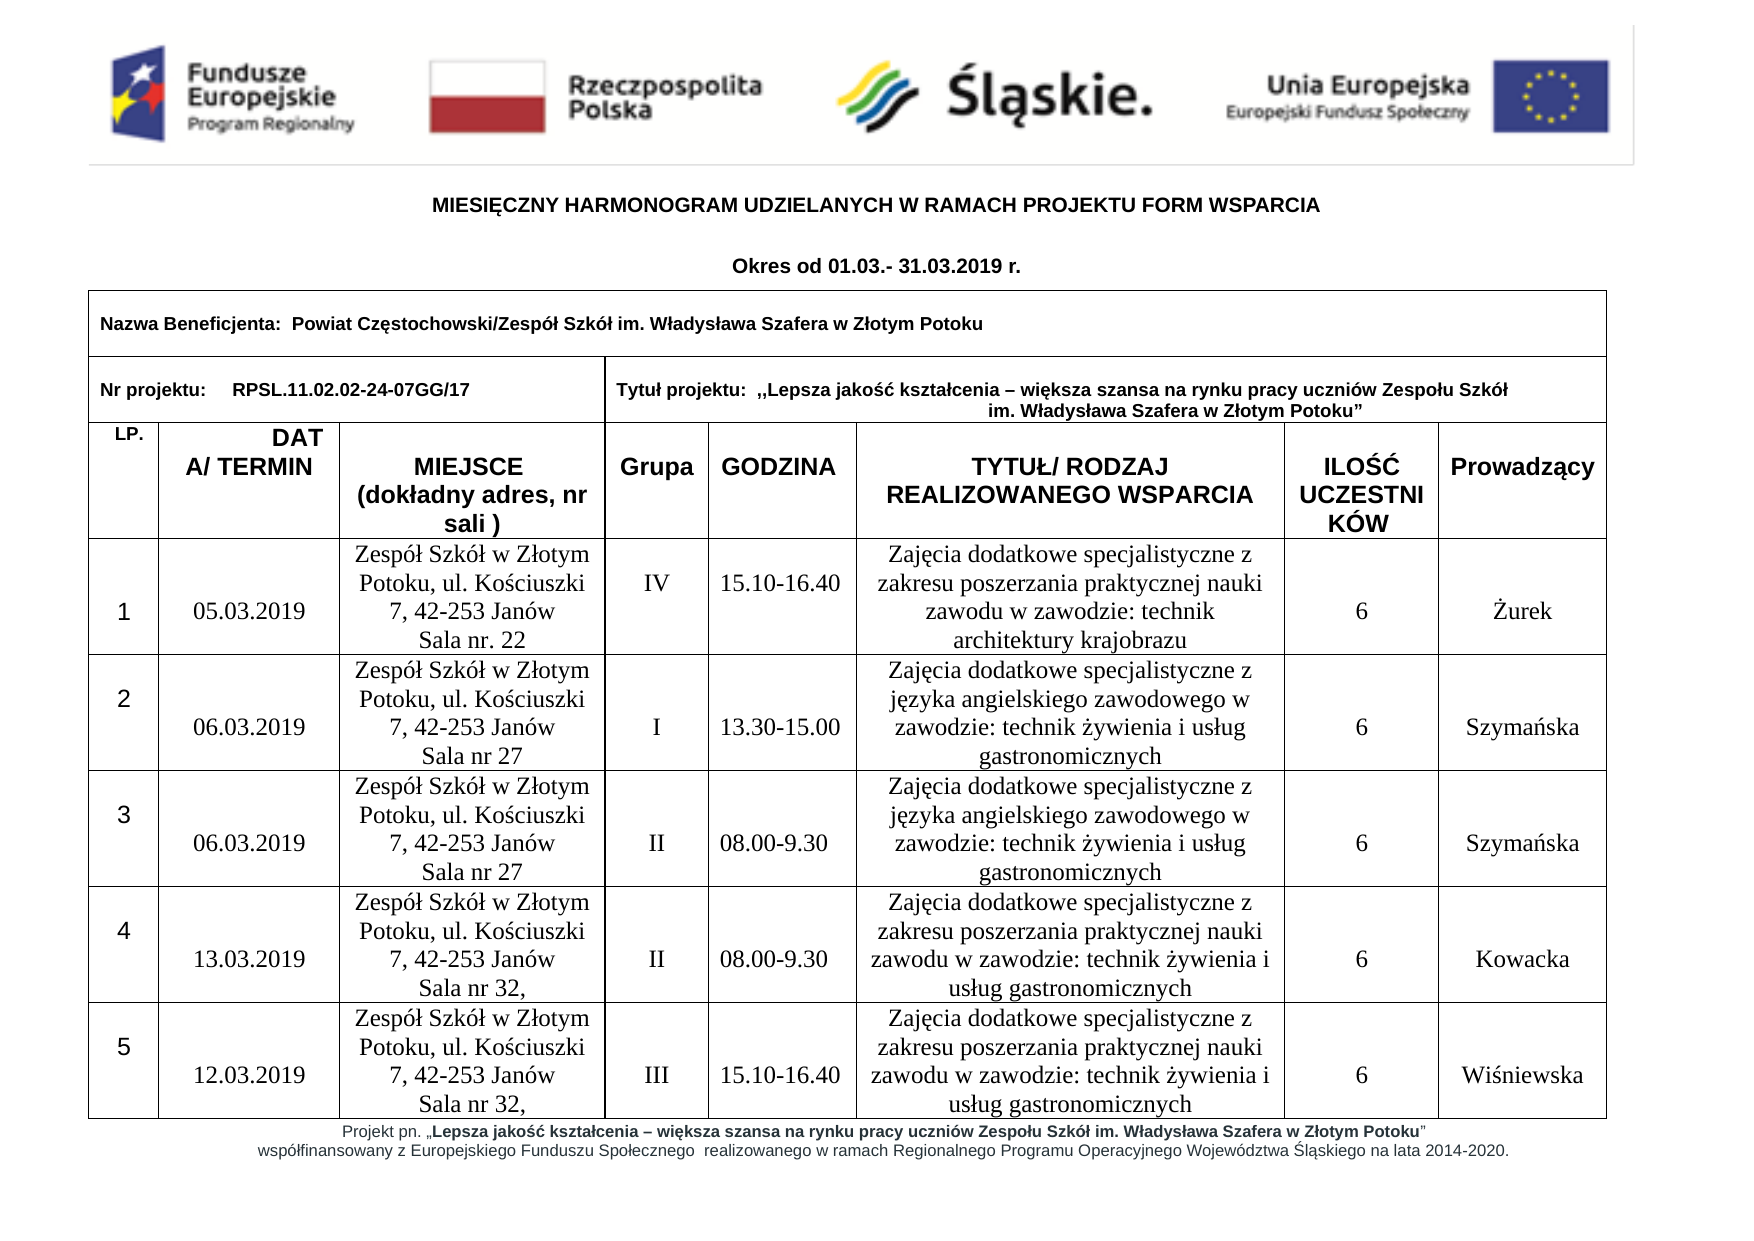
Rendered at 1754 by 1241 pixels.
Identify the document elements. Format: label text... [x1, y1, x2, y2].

table_cell 2 [89, 655, 158, 770]
table_cell 08.00-9.30 [709, 771, 856, 886]
table_cell Zajęcia dodatkowe specjalistyczne z zakresu poszerzania praktycznej nauki zawodu w zawodzie: technik żywienia i usług gastronomicznych [857, 887, 1284, 1002]
table_cell TYTUŁ/ RODZAJ REALIZOWANEGO WSPARCIA [857, 423, 1284, 538]
table_cell 6 [1285, 887, 1438, 1002]
table_cell 06.03.2019 [159, 771, 339, 886]
table_cell Zespół Szkół w Złotym Potoku, ul. Kościuszki 7, 42-253 Janów Sala nr 32, [340, 887, 604, 1002]
table_cell 5 [89, 1003, 158, 1118]
table_cell LP. [89, 423, 158, 538]
table_cell 1 [89, 539, 158, 654]
table_cell Zajęcia dodatkowe specjalistyczne z zakresu poszerzania praktycznej nauki zawodu w zawodzie: technik żywienia i usług gastronomicznych [857, 1003, 1284, 1118]
table_cell Szymańska [1439, 655, 1606, 770]
table_cell 6 [1285, 771, 1438, 886]
table_cell 6 [1285, 655, 1438, 770]
table_cell Nr projektu: RPSL.11.02.02-24-07GG/17 [89, 357, 604, 422]
text Okres od 01.03.- 31.03.2019 r. [89, 254, 1664, 278]
table_cell Kowacka [1439, 887, 1606, 1002]
table_cell Zespół Szkół w Złotym Potoku, ul. Kościuszki 7, 42-253 Janów Sala nr 27 [340, 655, 604, 770]
table_cell II [606, 887, 708, 1002]
table_cell III [606, 1003, 708, 1118]
table_cell Zajęcia dodatkowe specjalistyczne z zakresu poszerzania praktycznej nauki zawodu w zawodzie: technik architektury krajobrazu [857, 539, 1284, 654]
table_cell 6 [1285, 1003, 1438, 1118]
table_cell Wiśniewska [1439, 1003, 1606, 1118]
table_cell MIEJSCE (dokładny adres, nr sali ) [340, 423, 604, 538]
table_cell 12.03.2019 [159, 1003, 339, 1118]
table_cell Tytuł projektu: ,,Lepsza jakość kształcenia – większa szansa na rynku pracy uczniów Zespołu Szkół im. Władysława Szafera w Złotym Potoku” [606, 357, 1606, 422]
table_cell Żurek [1439, 539, 1606, 654]
table_cell 05.03.2019 [159, 539, 339, 654]
table_cell DATA/ TERMIN [159, 423, 339, 538]
table_cell ILOŚĆ UCZESTNIKÓW [1285, 423, 1438, 538]
table_cell Zajęcia dodatkowe specjalistyczne z języka angielskiego zawodowego w zawodzie: technik żywienia i usług gastronomicznych [857, 771, 1284, 886]
table_cell 6 [1285, 539, 1438, 654]
table_cell Zajęcia dodatkowe specjalistyczne z języka angielskiego zawodowego w zawodzie: technik żywienia i usług gastronomicznych [857, 655, 1284, 770]
table_cell 08.00-9.30 [709, 887, 856, 1002]
table_cell Zespół Szkół w Złotym Potoku, ul. Kościuszki 7, 42-253 Janów Sala nr. 22 [340, 539, 604, 654]
table_cell 06.03.2019 [159, 655, 339, 770]
table_cell 4 [89, 887, 158, 1002]
table_cell Grupa [606, 423, 708, 538]
table_cell II [606, 771, 708, 886]
table_cell Zespół Szkół w Złotym Potoku, ul. Kościuszki 7, 42-253 Janów Sala nr 27 [340, 771, 604, 886]
table_cell 13.03.2019 [159, 887, 339, 1002]
table_cell GODZINA [709, 423, 856, 538]
text MIESIĘCZNY HARMONOGRAM UDZIELANYCH W RAMACH PROJEKTU FORM WSPARCIA [89, 192, 1664, 216]
table_cell I [606, 655, 708, 770]
table_cell Szymańska [1439, 771, 1606, 886]
table_cell 15.10-16.40 [709, 1003, 856, 1118]
table_cell 13.30-15.00 [709, 655, 856, 770]
table_header Nazwa Beneficjenta: Powiat Częstochowski/Zespół Szkół im. Władysława Szafera w Złotym Potoku [89, 291, 1606, 356]
table_cell IV [606, 539, 708, 654]
table_cell Zespół Szkół w Złotym Potoku, ul. Kościuszki 7, 42-253 Janów Sala nr 32, [340, 1003, 604, 1118]
table_cell 3 [89, 771, 158, 886]
table_cell Prowadzący [1439, 423, 1606, 538]
table_cell 15.10-16.40 [709, 539, 856, 654]
